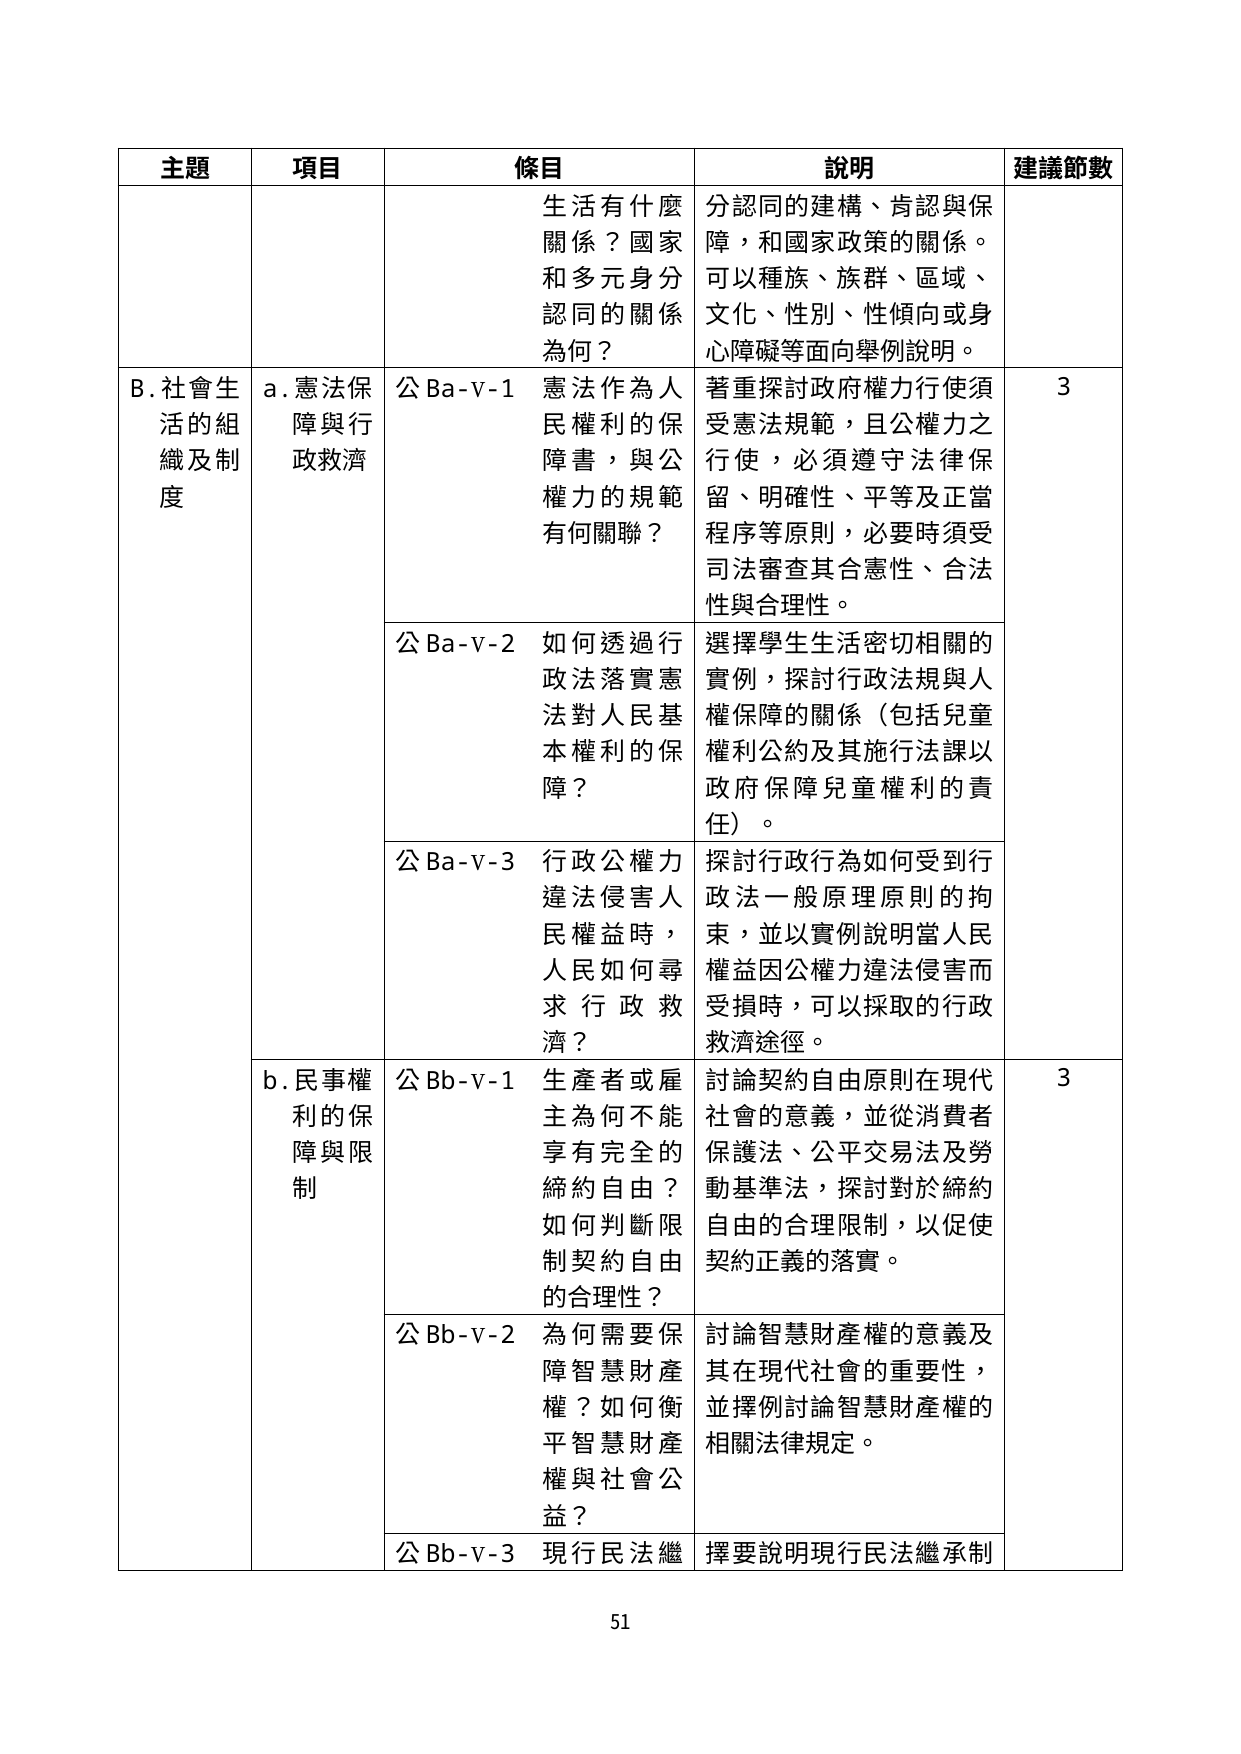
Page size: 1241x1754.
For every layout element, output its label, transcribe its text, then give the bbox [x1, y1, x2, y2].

table_header 主題 [119, 149, 251, 185]
table_cell 分認同的建構、肯認與保障，和國家政策的關係。可以種族、族群、區域、文化、性別、性傾向或身心障礙等面向舉例說明。 [695, 186, 1004, 367]
table_header 項目 [252, 149, 384, 185]
table_cell [1005, 186, 1122, 367]
table_cell 生產者或雇主為何不能享有完全的締約自由？如何判斷限制契約自由的合理性？ [531, 1060, 694, 1314]
table_cell 3 [1005, 1060, 1122, 1570]
table_cell 公Ba-Ⅴ-2 [385, 623, 531, 841]
table_cell 討論智慧財產權的意義及其在現代社會的重要性，並擇例討論智慧財產權的相關法律規定。 [695, 1315, 1004, 1532]
table_header 條目 [385, 149, 694, 185]
table_cell 憲法作為人民權利的保障書，與公權力的規範有何關聯？ [531, 368, 694, 622]
table_cell [119, 186, 251, 367]
table_cell 3 [1005, 368, 1122, 1059]
table_cell a.憲法保障與行政救濟 [252, 368, 384, 1059]
table_cell 行政公權力違法侵害人民權益時，人民如何尋求行政救濟？ [531, 842, 694, 1059]
table_cell 為何需要保障智慧財產權？如何衡平智慧財產權與社會公益？ [531, 1315, 694, 1532]
table_header 說明 [695, 149, 1004, 185]
table_cell 著重探討政府權力行使須受憲法規範，且公權力之行使，必須遵守法律保留、明確性、平等及正當程序等原則，必要時須受司法審查其合憲性、合法性與合理性。 [695, 368, 1004, 622]
table_cell [252, 186, 384, 367]
table_cell B.社會生活的組織及制度 [119, 368, 251, 1570]
table_cell [385, 186, 531, 367]
table_cell 現行民法繼 [531, 1534, 694, 1570]
table_cell 選擇學生生活密切相關的實例，探討行政法規與人權保障的關係（包括兒童權利公約及其施行法課以政府保障兒童權利的責任）。 [695, 623, 1004, 841]
table_header 建議節數 [1005, 149, 1122, 185]
table_cell 公Ba-Ⅴ-3 [385, 842, 531, 1059]
table_cell 公Ba-Ⅴ-1 [385, 368, 531, 622]
table_cell 擇要說明現行民法繼承制 [695, 1534, 1004, 1570]
table_cell 如何透過行政法落實憲法對人民基本權利的保障？ [531, 623, 694, 841]
table_cell 公Bb-Ⅴ-3 [385, 1534, 531, 1570]
table_cell b.民事權利的保障與限制 [252, 1060, 384, 1570]
table_cell 公Bb-Ⅴ-2 [385, 1315, 531, 1532]
table_cell 生活有什麼關係？國家和多元身分認同的關係為何？ [531, 186, 694, 367]
table_cell 公Bb-Ⅴ-1 [385, 1060, 531, 1314]
table_cell 探討行政行為如何受到行政法一般原理原則的拘束，並以實例說明當人民權益因公權力違法侵害而受損時，可以採取的行政救濟途徑。 [695, 842, 1004, 1059]
table_cell 討論契約自由原則在現代社會的意義，並從消費者保護法、公平交易法及勞動基準法，探討對於締約自由的合理限制，以促使契約正義的落實。 [695, 1060, 1004, 1314]
